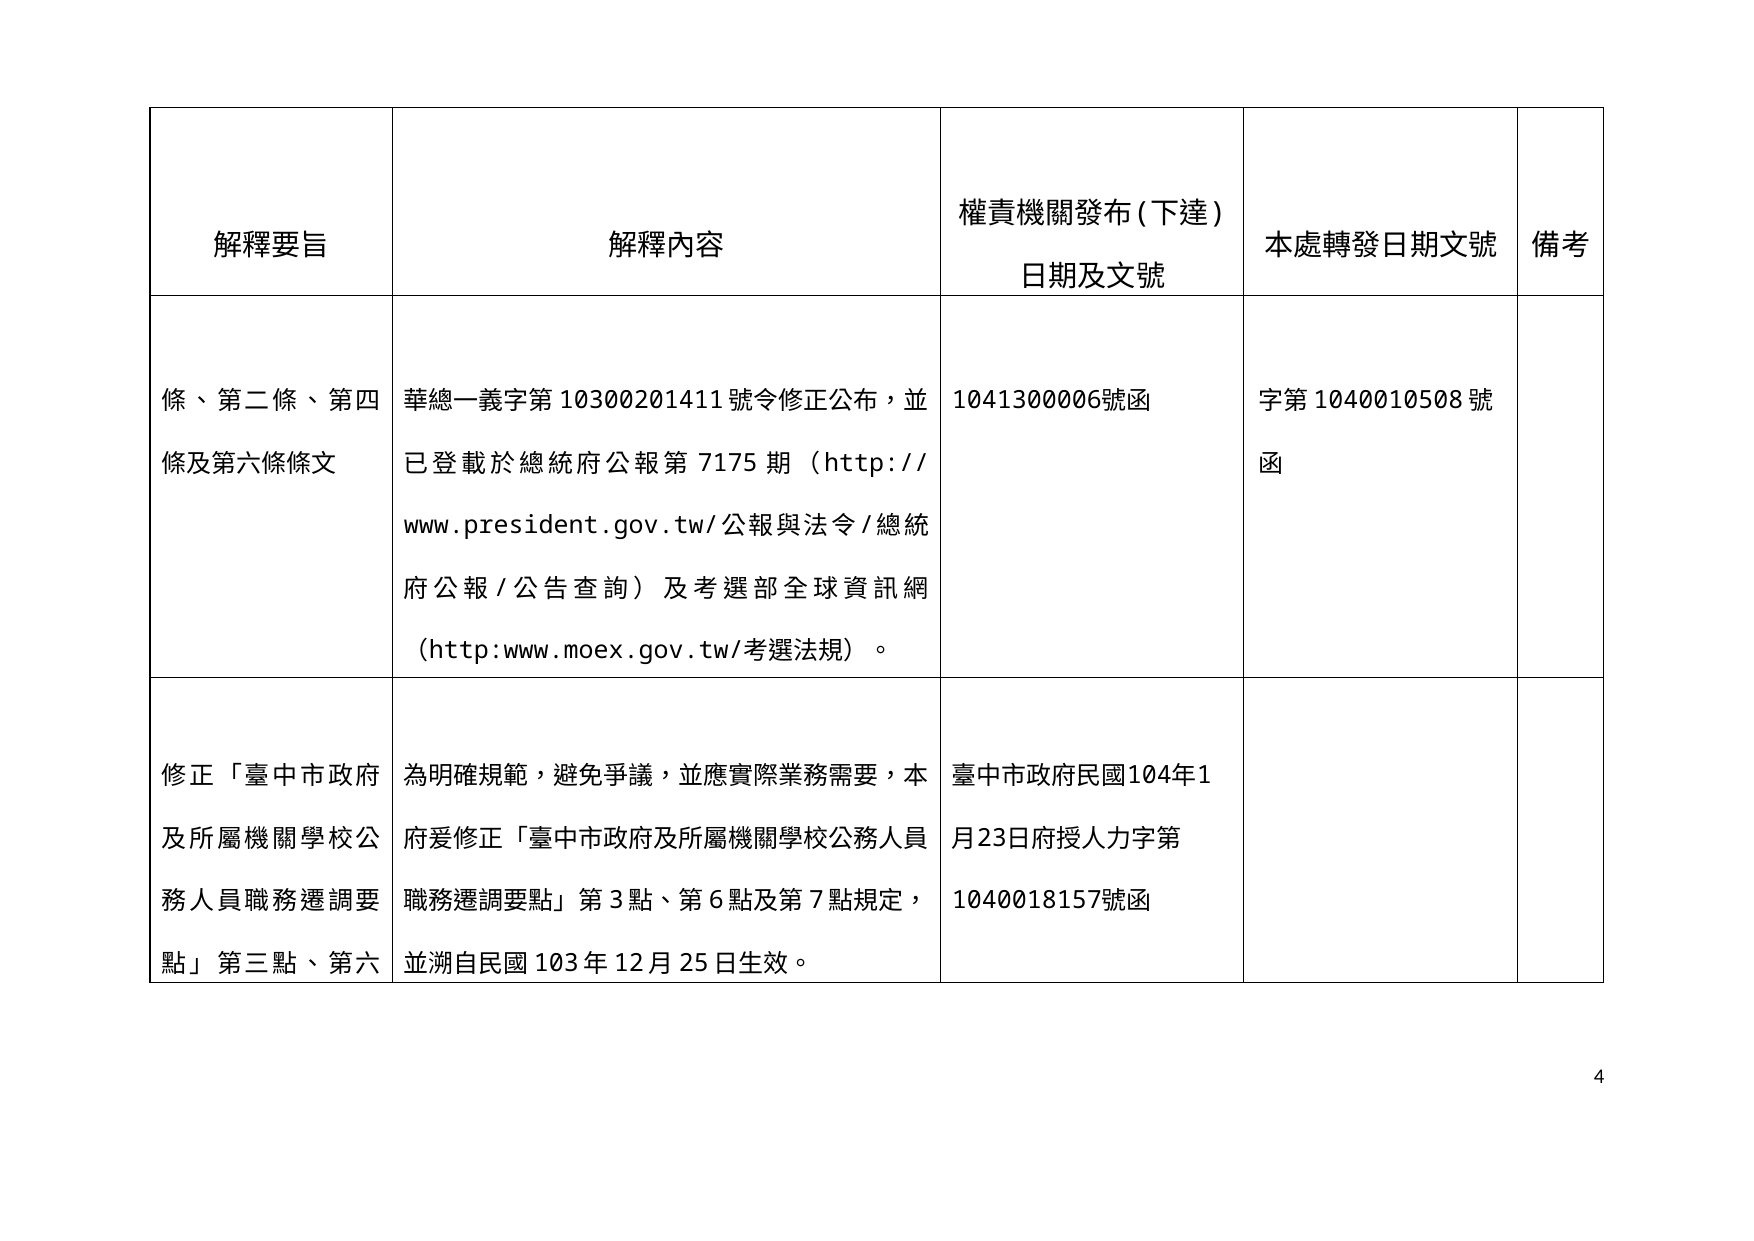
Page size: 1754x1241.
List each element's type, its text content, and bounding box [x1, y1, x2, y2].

table_cell [1244, 678, 1517, 982]
table_header 解釋內容 [393, 108, 940, 294]
table_header 權責機關發布(下達)日期及文號 [941, 108, 1243, 294]
table_header 本處轉發日期文號 [1244, 108, 1517, 294]
table_cell [1518, 296, 1603, 677]
table_cell 字第1040010508號函 [1244, 296, 1517, 677]
table_header 備考 [1518, 108, 1603, 294]
table_cell 臺中市政府民國104年1月23日府授人力字第1040018157號函 [941, 678, 1243, 982]
table_cell 修正「臺中市政府及所屬機關學校公務人員職務遷調要點」第三點、第六 [151, 678, 392, 982]
table_cell 1041300006號函 [941, 296, 1243, 677]
table_header 解釋要旨 [151, 108, 392, 294]
table_cell 華總一義字第10300201411號令修正公布，並已登載於總統府公報第7175期（http://www.president.gov.tw/公報與法令/總統府公報/公告查詢）及考選部全球資訊網（http:www.moex.gov.tw/考選法規）。 [393, 296, 940, 677]
table_cell [1518, 678, 1603, 982]
table_cell 條、第二條、第四條及第六條條文 [151, 296, 392, 677]
table_cell 為明確規範，避免爭議，並應實際業務需要，本府爰修正「臺中市政府及所屬機關學校公務人員職務遷調要點」第3點、第6點及第7點規定，並溯自民國103年12月25日生效。 [393, 678, 940, 982]
